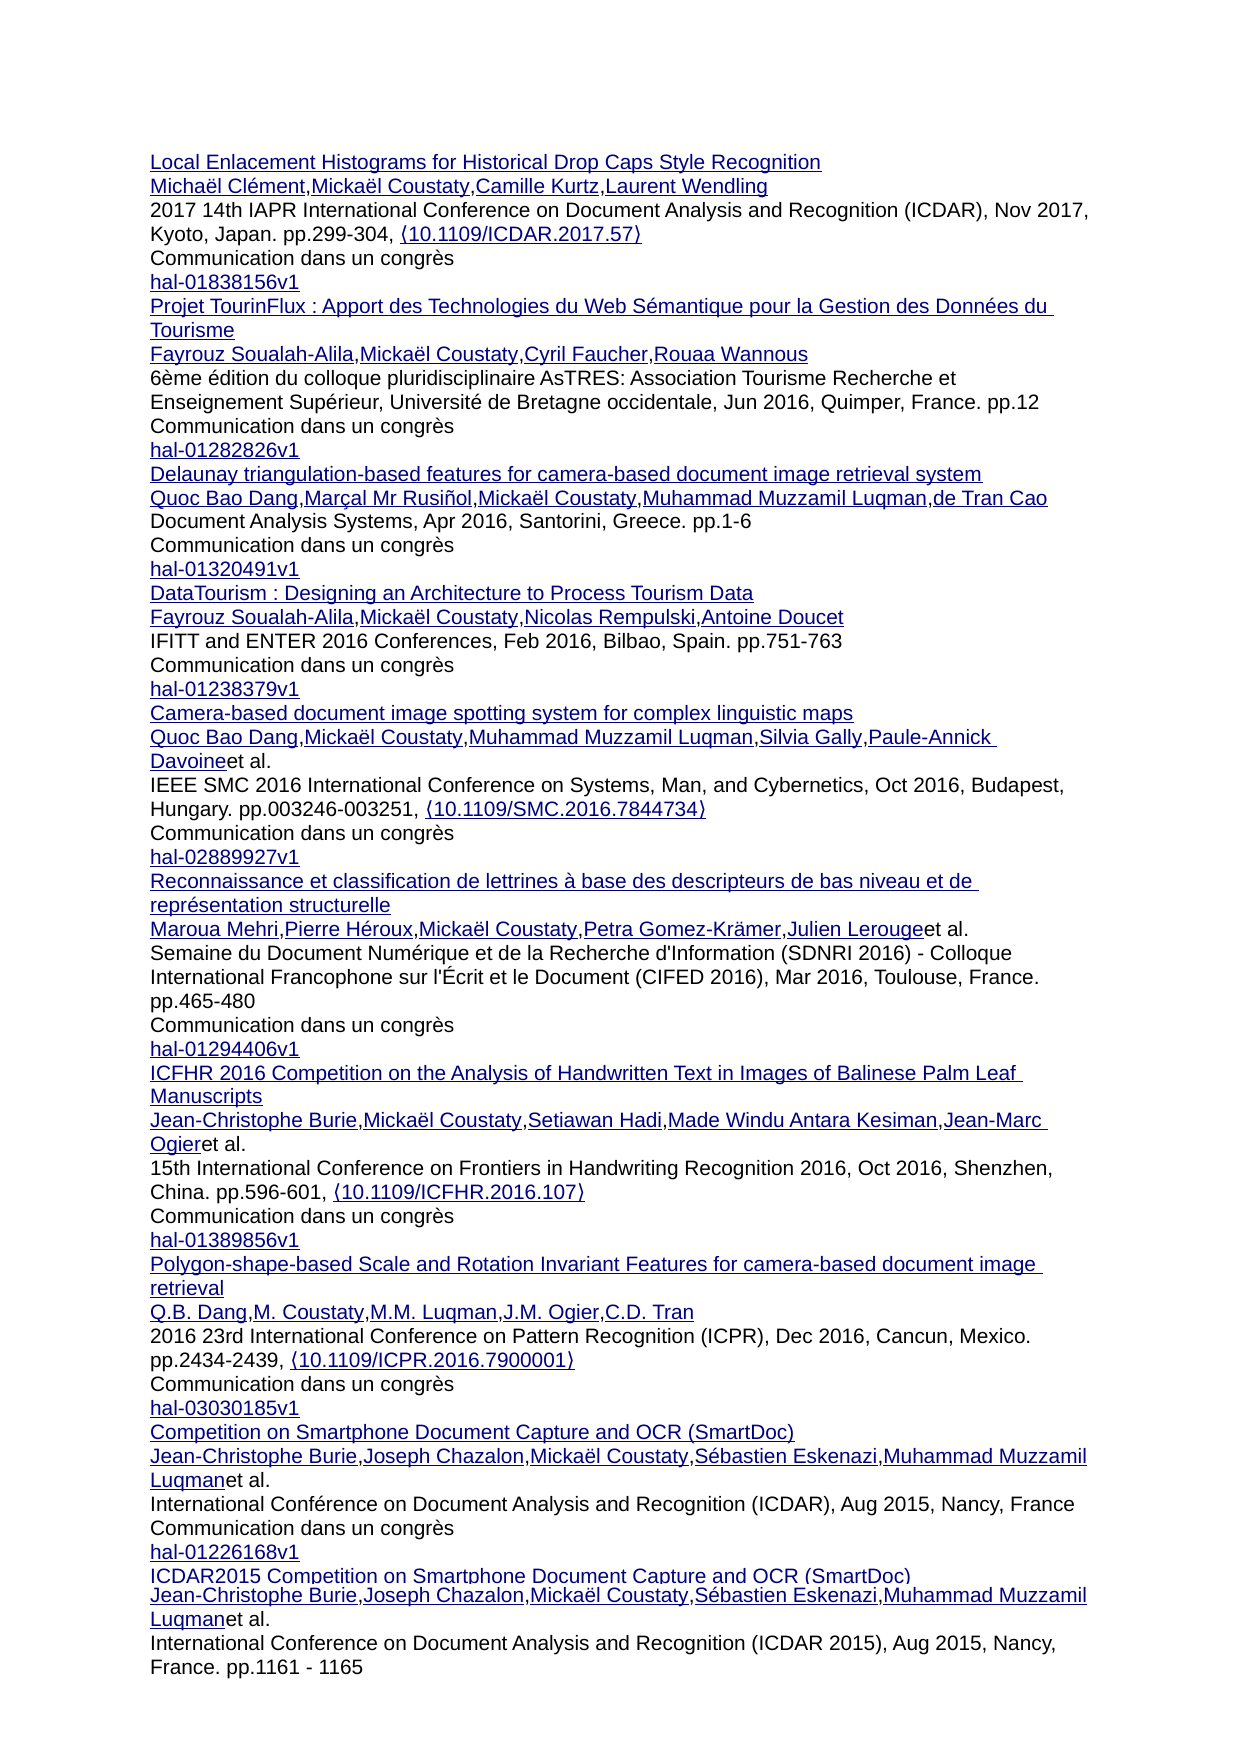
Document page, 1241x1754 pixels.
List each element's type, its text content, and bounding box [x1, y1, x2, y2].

table_cell DataTourism : Designing an Architecture to Process Tourism Data Fayrouz Soualah-Alila,Mickaël Coustaty,Nicolas Rempulski,Antoine Doucet IFITT and ENTER 2016 Conferences, Feb 2016, Bilbao, Spain. pp.751-763 Communication dans un congrès hal-01238379v1 [150, 581, 1090, 701]
table_cell Polygon-shape-based Scale and Rotation Invariant Features for camera-based document image retrieval Q.B. Dang,M. Coustaty,M.M. Luqman,J.M. Ogier,C.D. Tran 2016 23rd International Conference on Pattern Recognition (ICPR), Dec 2016, Cancun, Mexico. pp.2434-2439, ⟨10.1109/ICPR.2016.7900001⟩ Communication dans un congrès hal-03030185v1 [150, 1252, 1090, 1420]
table_cell Delaunay triangulation-based features for camera-based document image retrieval system Quoc Bao Dang,Marçal Mr Rusiñol,Mickaël Coustaty,Muhammad Muzzamil Luqman,de Tran Cao Document Analysis Systems, Apr 2016, Santorini, Greece. pp.1-6 Communication dans un congrès hal-01320491v1 [150, 461, 1090, 581]
table_cell Projet TourinFlux : Apport des Technologies du Web Sémantique pour la Gestion des Données du Tourisme Fayrouz Soualah-Alila,Mickaël Coustaty,Cyril Faucher,Rouaa Wannous 6ème édition du colloque pluridisciplinaire AsTRES: Association Tourisme Recherche et Enseignement Supérieur, Université de Bretagne occidentale, Jun 2016, Quimper, France. pp.12 Communication dans un congrès hal-01282826v1 [150, 294, 1090, 461]
table_cell Reconnaissance et classification de lettrines à base des descripteurs de bas niveau et de représentation structurelle Maroua Mehri,Pierre Héroux,Mickaël Coustaty,Petra Gomez-Krämer,Julien Lerougeet al. Semaine du Document Numérique et de la Recherche d'Information (SDNRI 2016) - Colloque International Francophone sur l'Écrit et le Document (CIFED 2016), Mar 2016, Toulouse, France. pp.465-480 Communication dans un congrès hal-01294406v1 [150, 869, 1090, 1060]
table_cell ICDAR2015 Competition on Smartphone Document Capture and OCR (SmartDoc) Jean-Christophe Burie,Joseph Chazalon,Mickaël Coustaty,Sébastien Eskenazi,Muhammad Muzzamil Luqmanet al. International Conference on Document Analysis and Recognition (ICDAR 2015), Aug 2015, Nancy, France. pp.1161 - 1165 [150, 1564, 1090, 1679]
table_cell Competition on Smartphone Document Capture and OCR (SmartDoc) Jean-Christophe Burie,Joseph Chazalon,Mickaël Coustaty,Sébastien Eskenazi,Muhammad Muzzamil Luqmanet al. International Conférence on Document Analysis and Recognition (ICDAR), Aug 2015, Nancy, France Communication dans un congrès hal-01226168v1 [150, 1420, 1090, 1563]
table_cell Camera-based document image spotting system for complex linguistic maps Quoc Bao Dang,Mickaël Coustaty,Muhammad Muzzamil Luqman,Silvia Gally,Paule-Annick Davoineet al. IEEE SMC 2016 International Conference on Systems, Man, and Cybernetics, Oct 2016, Budapest, Hungary. pp.003246-003251, ⟨10.1109/SMC.2016.7844734⟩ Communication dans un congrès hal-02889927v1 [150, 701, 1090, 869]
table_cell ICFHR 2016 Competition on the Analysis of Handwritten Text in Images of Balinese Palm Leaf Manuscripts Jean-Christophe Burie,Mickaël Coustaty,Setiawan Hadi,Made Windu Antara Kesiman,Jean-Marc Ogieret al. 15th International Conference on Frontiers in Handwriting Recognition 2016, Oct 2016, Shenzhen, China. pp.596-601, ⟨10.1109/ICFHR.2016.107⟩ Communication dans un congrès hal-01389856v1 [150, 1060, 1090, 1252]
table_cell Local Enlacement Histograms for Historical Drop Caps Style Recognition Michaël Clément,Mickaël Coustaty,Camille Kurtz,Laurent Wendling 2017 14th IAPR International Conference on Document Analysis and Recognition (ICDAR), Nov 2017, Kyoto, Japan. pp.299-304, ⟨10.1109/ICDAR.2017.57⟩ Communication dans un congrès hal-01838156v1 [150, 150, 1090, 294]
